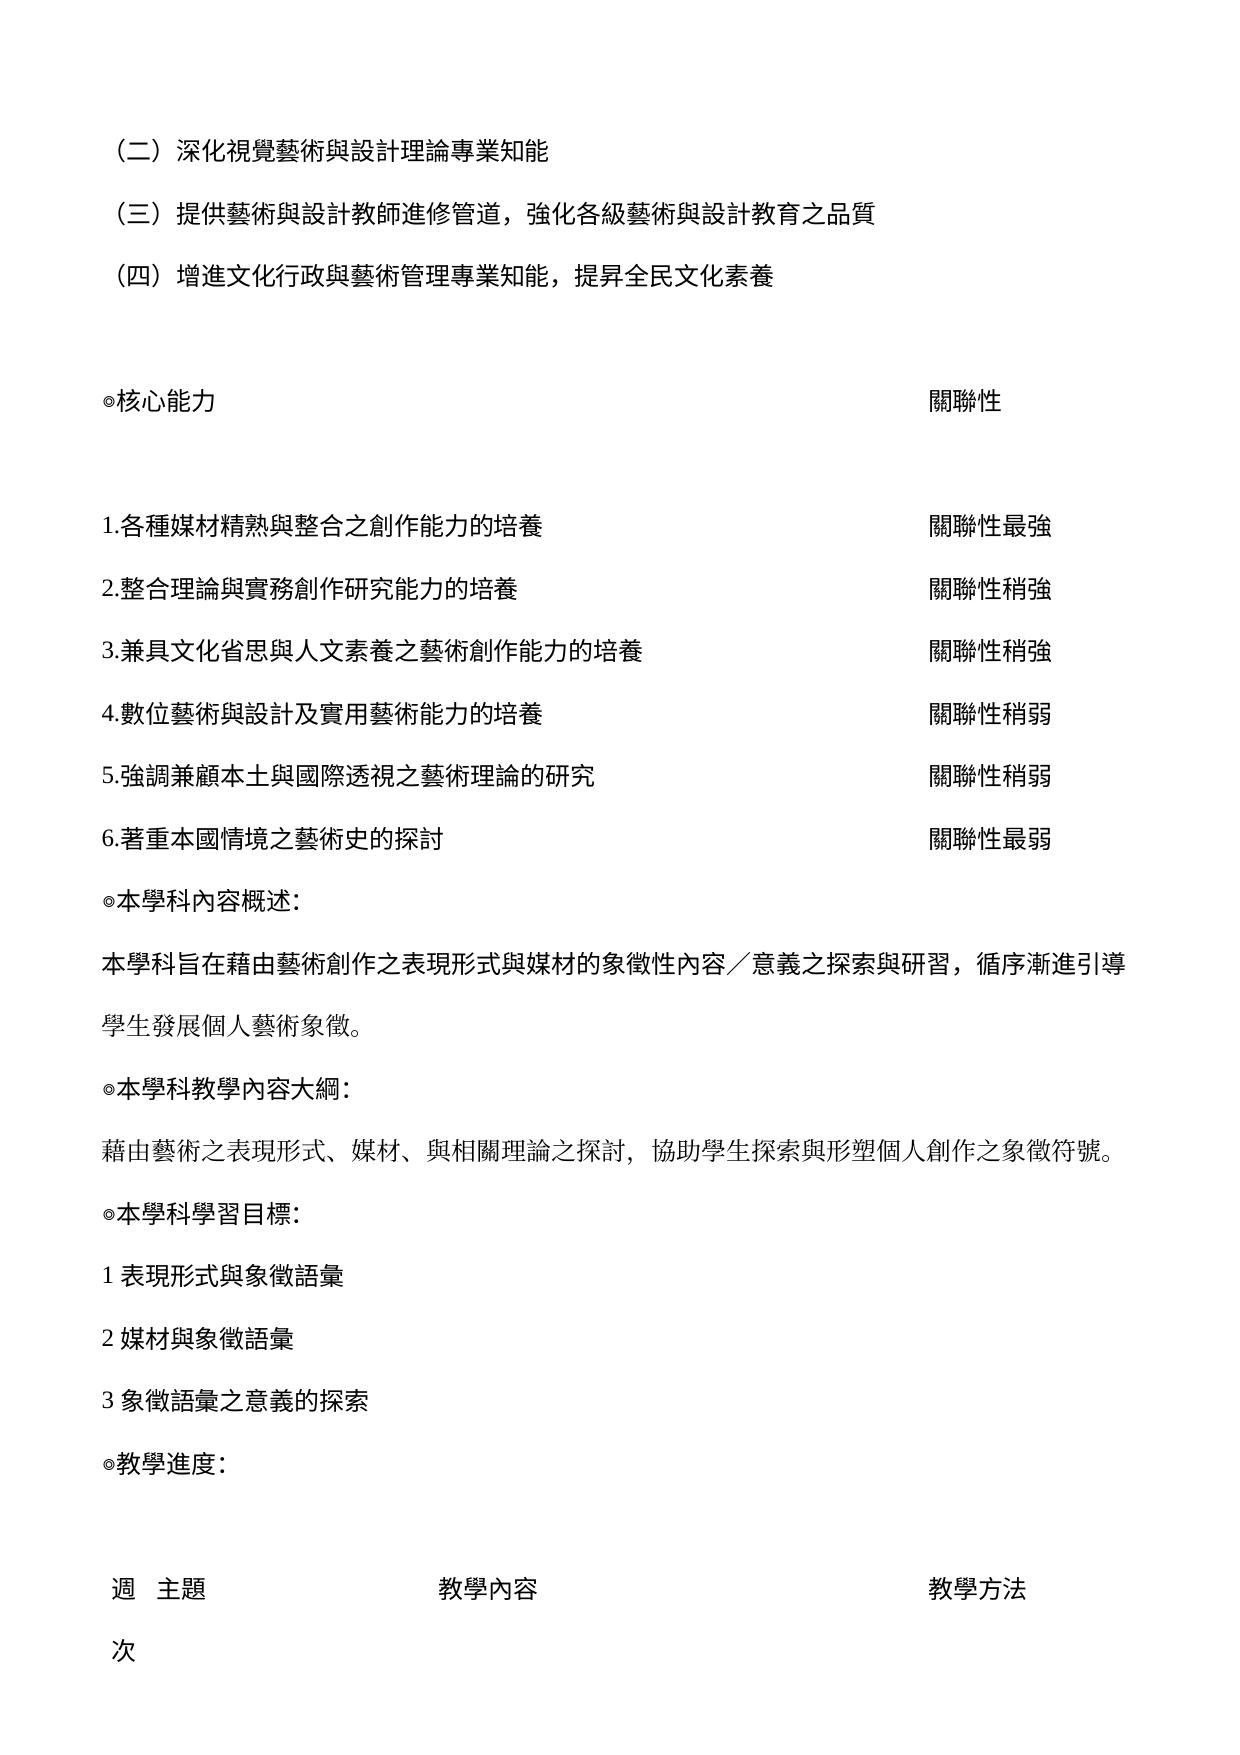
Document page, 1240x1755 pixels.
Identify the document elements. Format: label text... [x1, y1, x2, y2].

text 3.兼具文化省思與人文素養之藝術創作能力的培養 關聯性稍強 [101, 608, 1182, 671]
text 主題 [156, 1546, 439, 1608]
text （四）增進文化行政與藝術管理專業知能，提昇全民文化素養 [101, 233, 1182, 296]
text ◎教學進度： [101, 1421, 1182, 1483]
text 2.整合理論與實務創作研究能力的培養 關聯性稍強 [101, 546, 1182, 608]
text ◎核心能力 [101, 358, 928, 421]
text 5.強調兼顧本土與國際透視之藝術理論的研究 關聯性稍弱 [101, 733, 1182, 796]
text 1.各種媒材精熟與整合之創作能力的培養 關聯性最強 [101, 483, 1182, 546]
text 6.著重本國情境之藝術史的探討 關聯性最弱 [101, 796, 1182, 858]
text 2 媒材與象徵語彙 [101, 1296, 1182, 1358]
text 學生發展個人藝術象徵。 [101, 983, 1182, 1046]
text 週 [112, 1546, 156, 1608]
text ◎本學科內容概述： [101, 858, 1182, 921]
text 教學內容 [439, 1546, 928, 1608]
text ◎本學科教學內容大綱： [101, 1046, 1182, 1108]
text 教學方法 [928, 1546, 1182, 1608]
text 3 象徵語彙之意義的探索 [101, 1358, 1182, 1421]
text 關聯性 [928, 358, 1182, 421]
text 藉由藝術之表現形式、媒材、與相關理論之探討，協助學生探索與形塑個人創作之象徵符號。 [101, 1108, 1182, 1171]
text 1 表現形式與象徵語彙 [101, 1233, 1182, 1296]
text 4.數位藝術與設計及實用藝術能力的培養 關聯性稍弱 [101, 671, 1182, 733]
text ◎本學科學習目標： [101, 1171, 1182, 1233]
text 次 [112, 1608, 156, 1671]
text 本學科旨在藉由藝術創作之表現形式與媒材的象徵性內容／意義之探索與研習，循序漸進引導 [101, 921, 1182, 983]
text （三）提供藝術與設計教師進修管道，強化各級藝術與設計教育之品質 [101, 171, 1182, 233]
text （二）深化視覺藝術與設計理論專業知能 [101, 108, 1182, 171]
